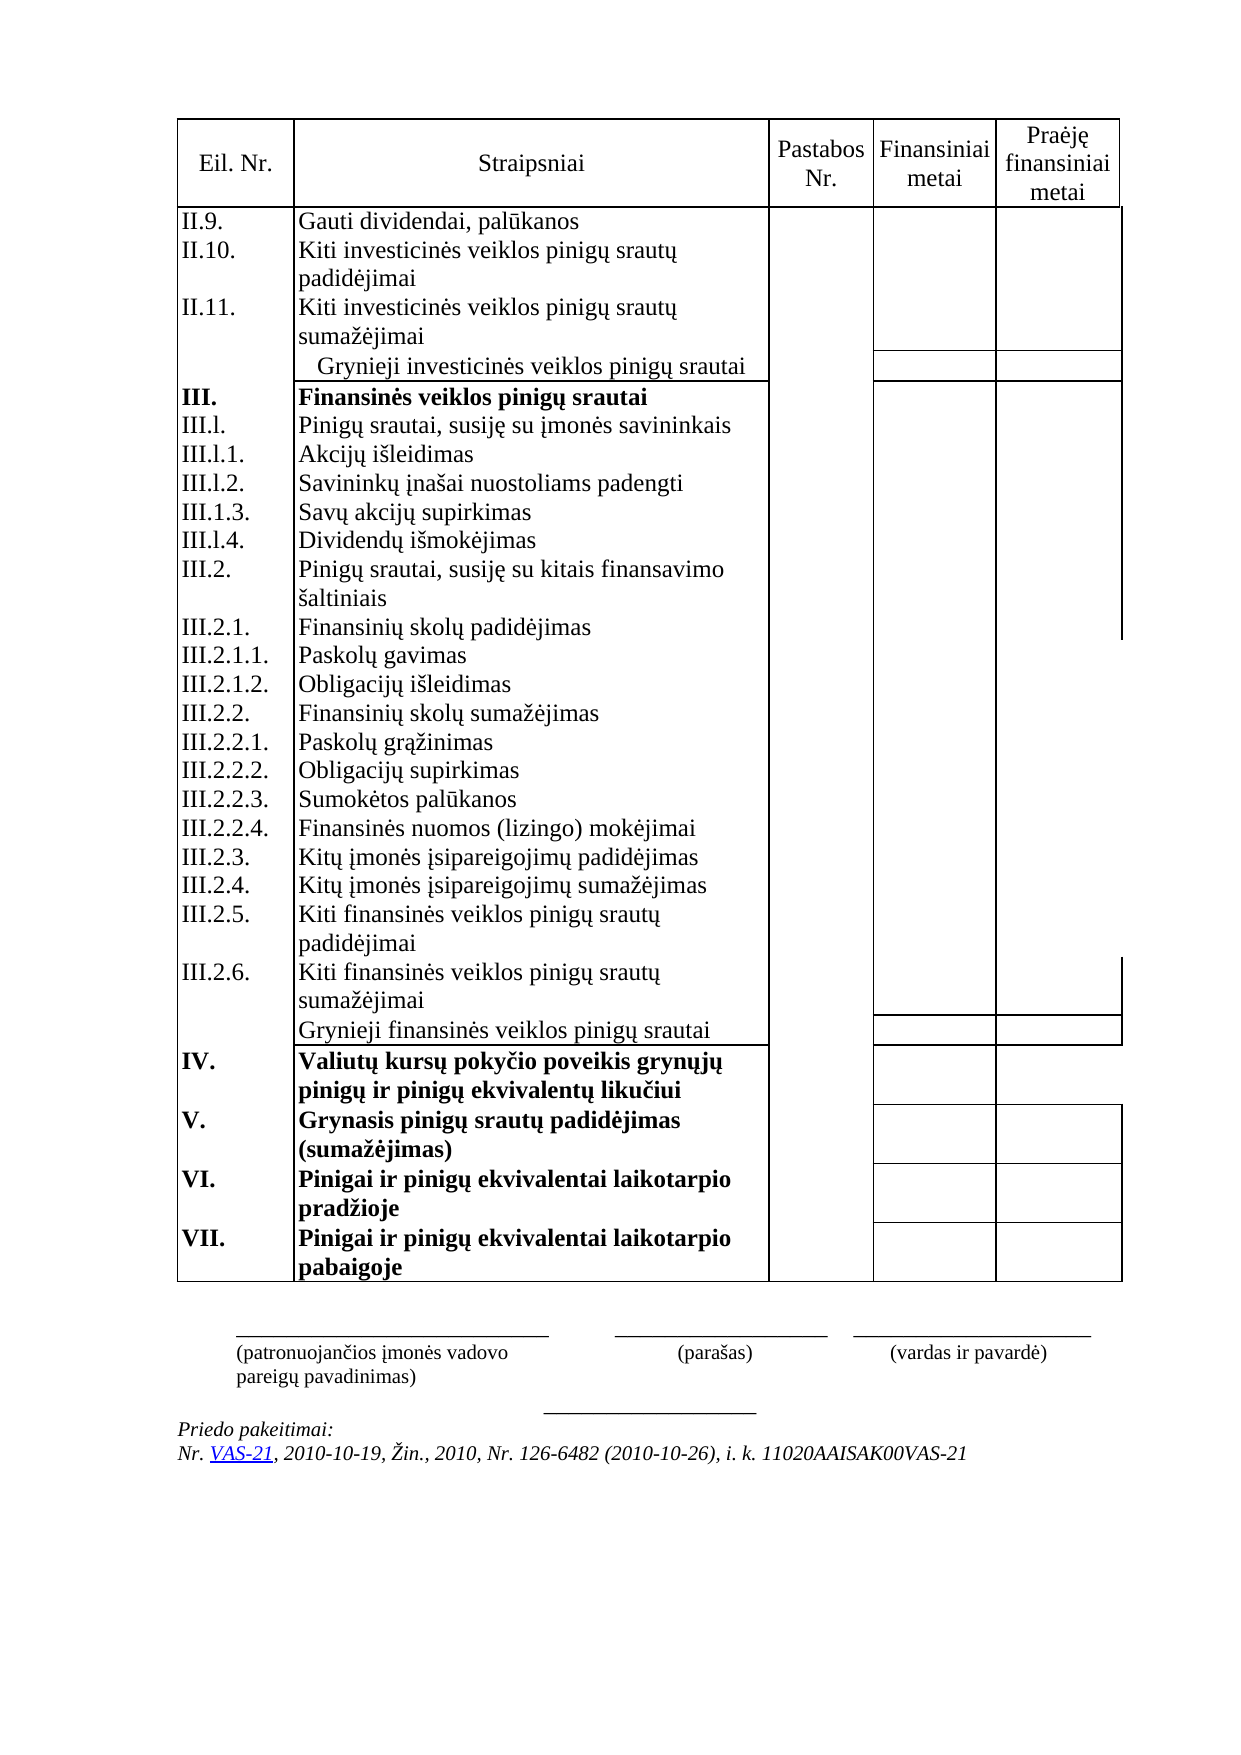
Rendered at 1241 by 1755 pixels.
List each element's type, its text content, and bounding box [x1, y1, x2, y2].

table_cell Kiti investicinės veiklos pinigų srautų sumažėjimai [295, 292, 768, 350]
table_cell III. [178, 380, 293, 410]
table_cell [770, 439, 873, 468]
table_cell [997, 206, 1121, 235]
table_cell [874, 382, 995, 410]
table_cell III.2.1.2. [178, 669, 293, 698]
table_cell III.2.5. [178, 899, 293, 957]
table_cell Obligacijų išleidimas [295, 669, 768, 698]
table_cell V. [178, 1104, 293, 1162]
table_cell Finansinių skolų sumažėjimas [295, 698, 768, 727]
table_cell [770, 292, 873, 350]
text pareigų pavadinimas) [177, 1364, 1122, 1388]
table_cell [997, 468, 1121, 497]
table_cell [874, 554, 995, 612]
table_cell Kitų įmonės įsipareigojimų padidėjimas [295, 842, 768, 870]
table_cell [874, 1016, 995, 1044]
table_cell III.l.1. [178, 439, 293, 468]
table_cell Grynieji finansinės veiklos pinigų srautai [295, 1014, 768, 1044]
table_cell Finansinės veiklos pinigų srautai [295, 382, 768, 410]
table_cell [874, 899, 995, 957]
table_cell Sumokėtos palūkanos [295, 784, 768, 813]
table_cell Obligacijų supirkimas [295, 755, 768, 784]
table_cell III.2.3. [178, 842, 293, 870]
table_cell III.2.6. [178, 957, 293, 1014]
table_cell [997, 698, 1122, 727]
table_cell [997, 957, 1121, 1014]
table_cell [874, 755, 995, 784]
table_cell [770, 612, 873, 640]
table_cell [770, 899, 873, 957]
table_cell [874, 351, 995, 380]
table_cell [874, 1223, 995, 1281]
table_cell III.2.1. [178, 612, 293, 640]
table_cell III.l. [178, 410, 293, 439]
table_cell [770, 208, 873, 235]
table_cell [997, 525, 1121, 554]
text _________________________ _________________ ___________________ [177, 1311, 1122, 1340]
table_cell [770, 755, 873, 784]
table_cell [770, 698, 873, 727]
table_cell III.2.2.3. [178, 784, 293, 813]
table_cell [997, 1016, 1121, 1044]
table_cell [997, 870, 1122, 899]
table_cell [874, 1164, 995, 1222]
table_cell [770, 497, 873, 525]
table_cell [874, 292, 995, 350]
table_cell [874, 235, 995, 292]
table_cell Grynieji investicinės veiklos pinigų srautai [295, 350, 768, 380]
table_cell Kitų įmonės įsipareigojimų sumažėjimas [295, 870, 768, 899]
text (patronuojančios įmonės vadovo (parašas) (vardas ir pavardė) [177, 1340, 1122, 1364]
table_cell [997, 497, 1121, 525]
table_cell [770, 235, 873, 292]
table_cell III.1.3. [178, 497, 293, 525]
table_cell Gauti dividendai, palūkanos [295, 208, 768, 235]
table_cell III.2.2.4. [178, 813, 293, 842]
table_cell [874, 784, 995, 813]
table_cell [997, 899, 1122, 957]
text _________________ [177, 1388, 1122, 1417]
table_cell [874, 1105, 995, 1162]
table_cell [874, 439, 995, 468]
table_cell [874, 497, 995, 525]
table_cell III.l.2. [178, 468, 293, 497]
table_cell [997, 1105, 1121, 1162]
table_cell [874, 410, 995, 439]
table_cell Paskolų grąžinimas [295, 727, 768, 755]
table_cell [770, 525, 873, 554]
table_header Praėję finansiniai metai [997, 120, 1119, 206]
table_cell [997, 813, 1122, 842]
table_cell [997, 727, 1122, 755]
table_cell Finansinių skolų padidėjimas [295, 612, 768, 640]
table_cell [997, 235, 1121, 292]
table_cell Valiutų kursų pokyčio poveikis grynųjų pinigų ir pinigų ekvivalentų likučiui [295, 1046, 768, 1103]
table_cell [770, 1163, 873, 1222]
table_cell III.2.2. [178, 698, 293, 727]
table_cell [997, 1046, 1122, 1103]
table_cell [770, 669, 873, 698]
table_cell [997, 410, 1121, 439]
table_cell Akcijų išleidimas [295, 439, 768, 468]
table_cell [874, 640, 995, 669]
table_cell [770, 1044, 873, 1103]
table_header Finansiniai metai [874, 120, 995, 206]
table_cell II.9. [178, 208, 293, 235]
table_cell III.2.4. [178, 870, 293, 899]
table_cell III.2.2.1. [178, 727, 293, 755]
table_cell [874, 669, 995, 698]
table_cell Savų akcijų supirkimas [295, 497, 768, 525]
table_cell [997, 640, 1122, 669]
table_cell Kiti finansinės veiklos pinigų srautų padidėjimai [295, 899, 768, 957]
table_cell [997, 842, 1122, 870]
text Priedo pakeitimai: [177, 1417, 1122, 1441]
table_cell [770, 640, 873, 669]
table_cell [997, 382, 1121, 410]
table_cell Savininkų įnašai nuostoliams padengti [295, 468, 768, 497]
table_cell [874, 842, 995, 870]
table_cell [770, 727, 873, 755]
table_cell Pinigų srautai, susiję su kitais finansavimo šaltiniais [295, 554, 768, 612]
table_cell [178, 1014, 293, 1044]
table_cell [770, 957, 873, 1014]
table_cell [770, 842, 873, 870]
table_cell Grynasis pinigų srautų padidėjimas (sumažėjimas) [295, 1104, 768, 1162]
table_cell III.l.4. [178, 525, 293, 554]
table_cell [874, 612, 995, 640]
table_cell [997, 351, 1121, 380]
table_cell Pinigai ir pinigų ekvivalentai laikotarpio pabaigoje [295, 1222, 768, 1281]
table_cell Pinigų srautai, susiję su įmonės savininkais [295, 410, 768, 439]
table_cell [997, 292, 1121, 350]
table_header Pastabos Nr. [770, 120, 873, 206]
table_cell II.11. [178, 292, 293, 350]
table_cell [770, 784, 873, 813]
table_cell [997, 669, 1122, 698]
table_cell [770, 554, 873, 612]
table_cell [874, 813, 995, 842]
table_cell [770, 1104, 873, 1162]
table_cell [770, 813, 873, 842]
table_cell [178, 350, 293, 380]
table_cell Kiti investicinės veiklos pinigų srautų padidėjimai [295, 235, 768, 292]
table_cell Finansinės nuomos (lizingo) mokėjimai [295, 813, 768, 842]
table_cell II.10. [178, 235, 293, 292]
table_cell [874, 870, 995, 899]
table_cell [997, 1223, 1121, 1281]
table_cell Paskolų gavimas [295, 640, 768, 669]
table_cell VI. [178, 1163, 293, 1222]
table_cell [997, 439, 1121, 468]
table_cell III.2. [178, 554, 293, 612]
table_cell IV. [178, 1044, 293, 1103]
table_header Eil. Nr. [178, 120, 293, 206]
table_cell [770, 1014, 873, 1044]
table_cell [770, 380, 873, 410]
table_cell [874, 208, 995, 235]
table_cell [997, 1164, 1121, 1222]
table_cell [770, 410, 873, 439]
table_cell [874, 698, 995, 727]
table_cell [874, 957, 995, 1014]
text Nr. VAS-21, 2010-10-19, Žin., 2010, Nr. 126-6482 (2010-10-26), i. k. 11020AAISAK00VAS-21 [177, 1441, 1122, 1465]
table_cell Dividendų išmokėjimas [295, 525, 768, 554]
table_cell III.2.1.1. [178, 640, 293, 669]
table_cell [874, 1046, 995, 1103]
table_cell [874, 468, 995, 497]
table_cell [770, 350, 873, 380]
table_cell [997, 755, 1122, 784]
table_cell VII. [178, 1222, 293, 1281]
table_header Straipsniai [295, 120, 768, 206]
table_cell Kiti finansinės veiklos pinigų srautų sumažėjimai [295, 957, 768, 1014]
table_cell Pinigai ir pinigų ekvivalentai laikotarpio pradžioje [295, 1163, 768, 1222]
table_cell [997, 784, 1122, 813]
table_cell [997, 612, 1121, 640]
table_cell [770, 468, 873, 497]
table_cell III.2.2.2. [178, 755, 293, 784]
table_cell [997, 554, 1121, 612]
table_cell [770, 870, 873, 899]
table_cell [874, 525, 995, 554]
table_cell [770, 1222, 873, 1281]
table_cell [874, 727, 995, 755]
